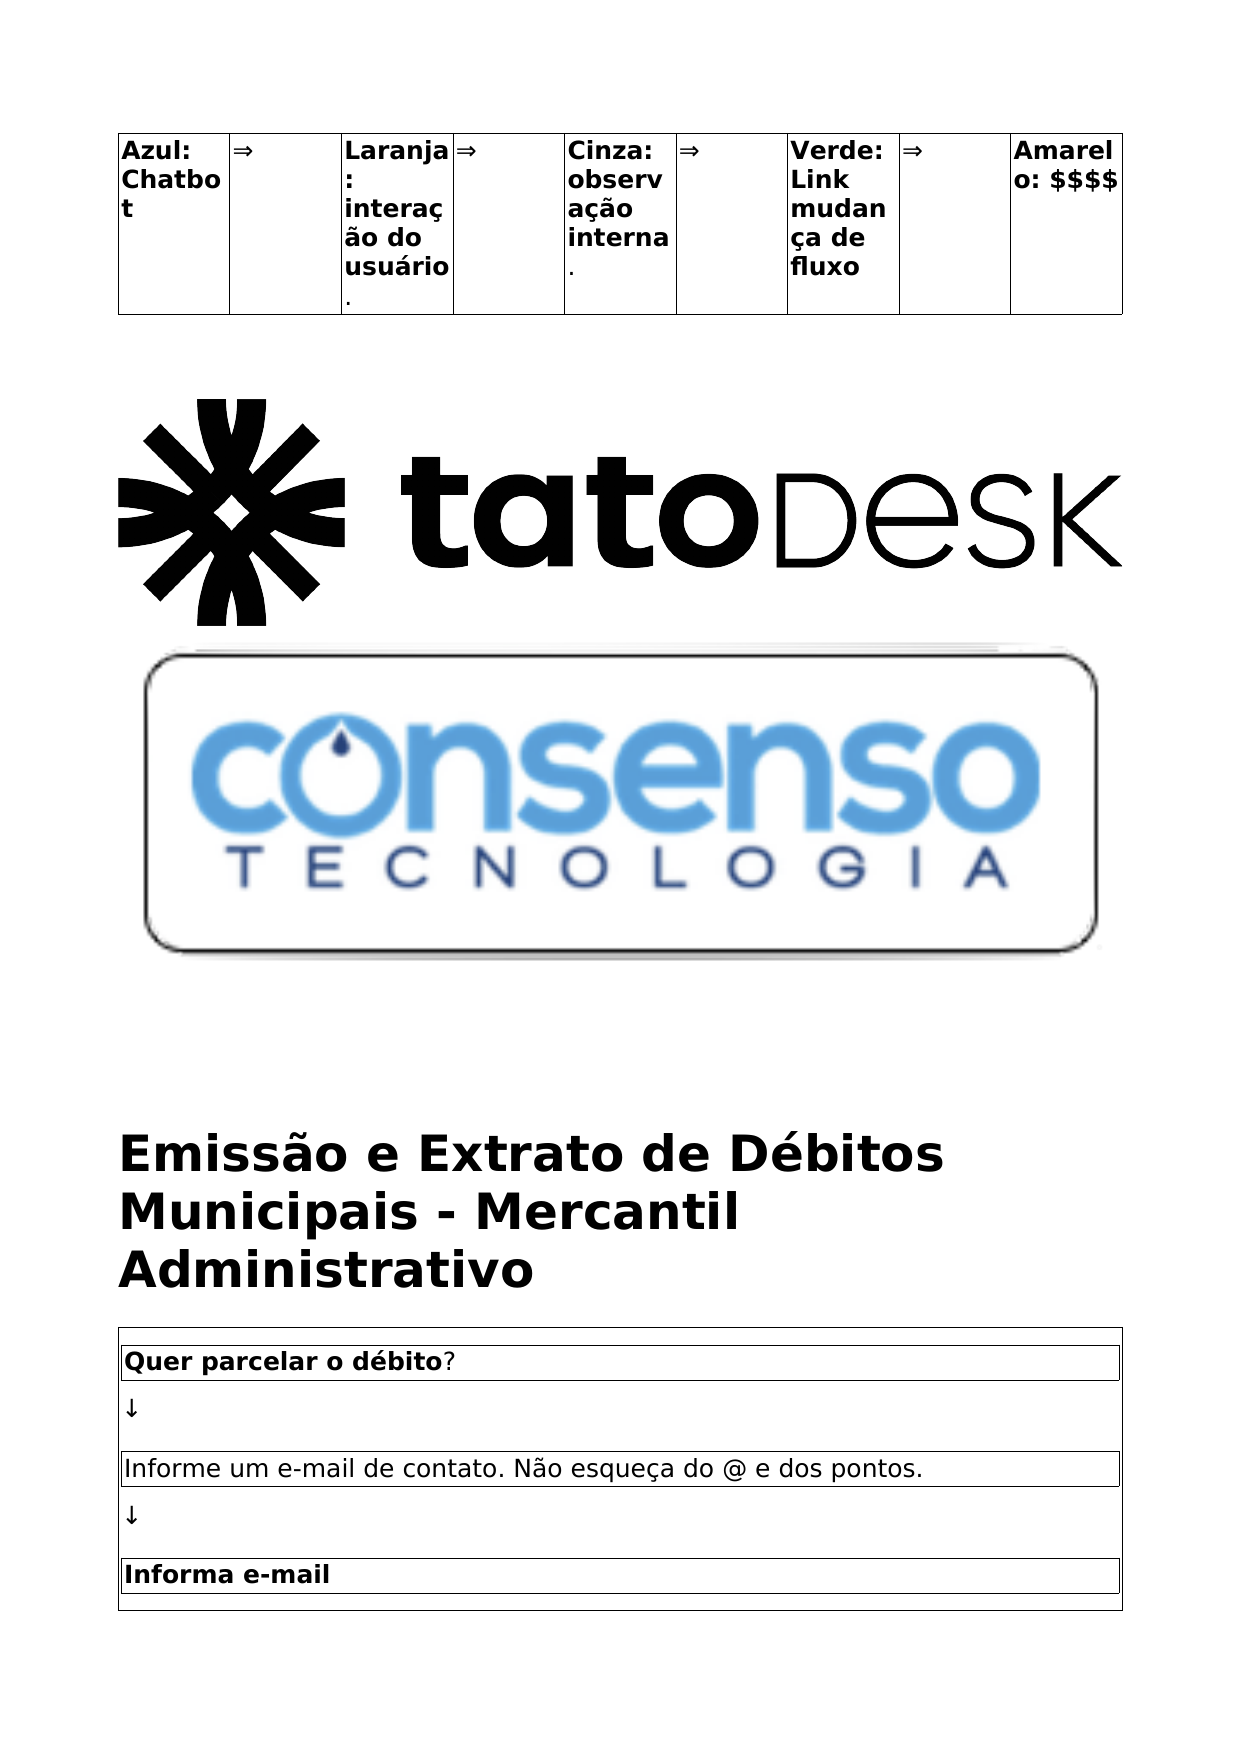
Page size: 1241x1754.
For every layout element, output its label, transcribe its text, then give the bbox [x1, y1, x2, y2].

table_header ⇒ [454, 134, 564, 314]
table_header Amarelo: $$$$ [1011, 134, 1122, 314]
table_header Informe um e-mail de contato. Não esqueça do @ e dos pontos. [122, 1452, 1119, 1486]
table_header Verde: Link mudança de fluxo [788, 134, 899, 314]
table_header ⇒ [677, 134, 787, 314]
picture [118, 399, 1123, 626]
table_header Cinza: observação interna. [565, 134, 676, 314]
picture [118, 638, 1123, 988]
table_header Azul: Chatbot [119, 134, 229, 314]
table_header ↓ ↓ [119, 1328, 1122, 1610]
table_header Quer parcelar o débito? [122, 1346, 1119, 1380]
table_header ⇒ [230, 134, 341, 314]
table_header ⇒ [900, 134, 1010, 314]
subtitle Emissão e Extrato de Débitos Municipais - Mercantil Administrativo [118, 1125, 1122, 1299]
table_header Laranja: interação do usuário. [342, 134, 453, 314]
table_header Informa e-mail [122, 1559, 1119, 1593]
